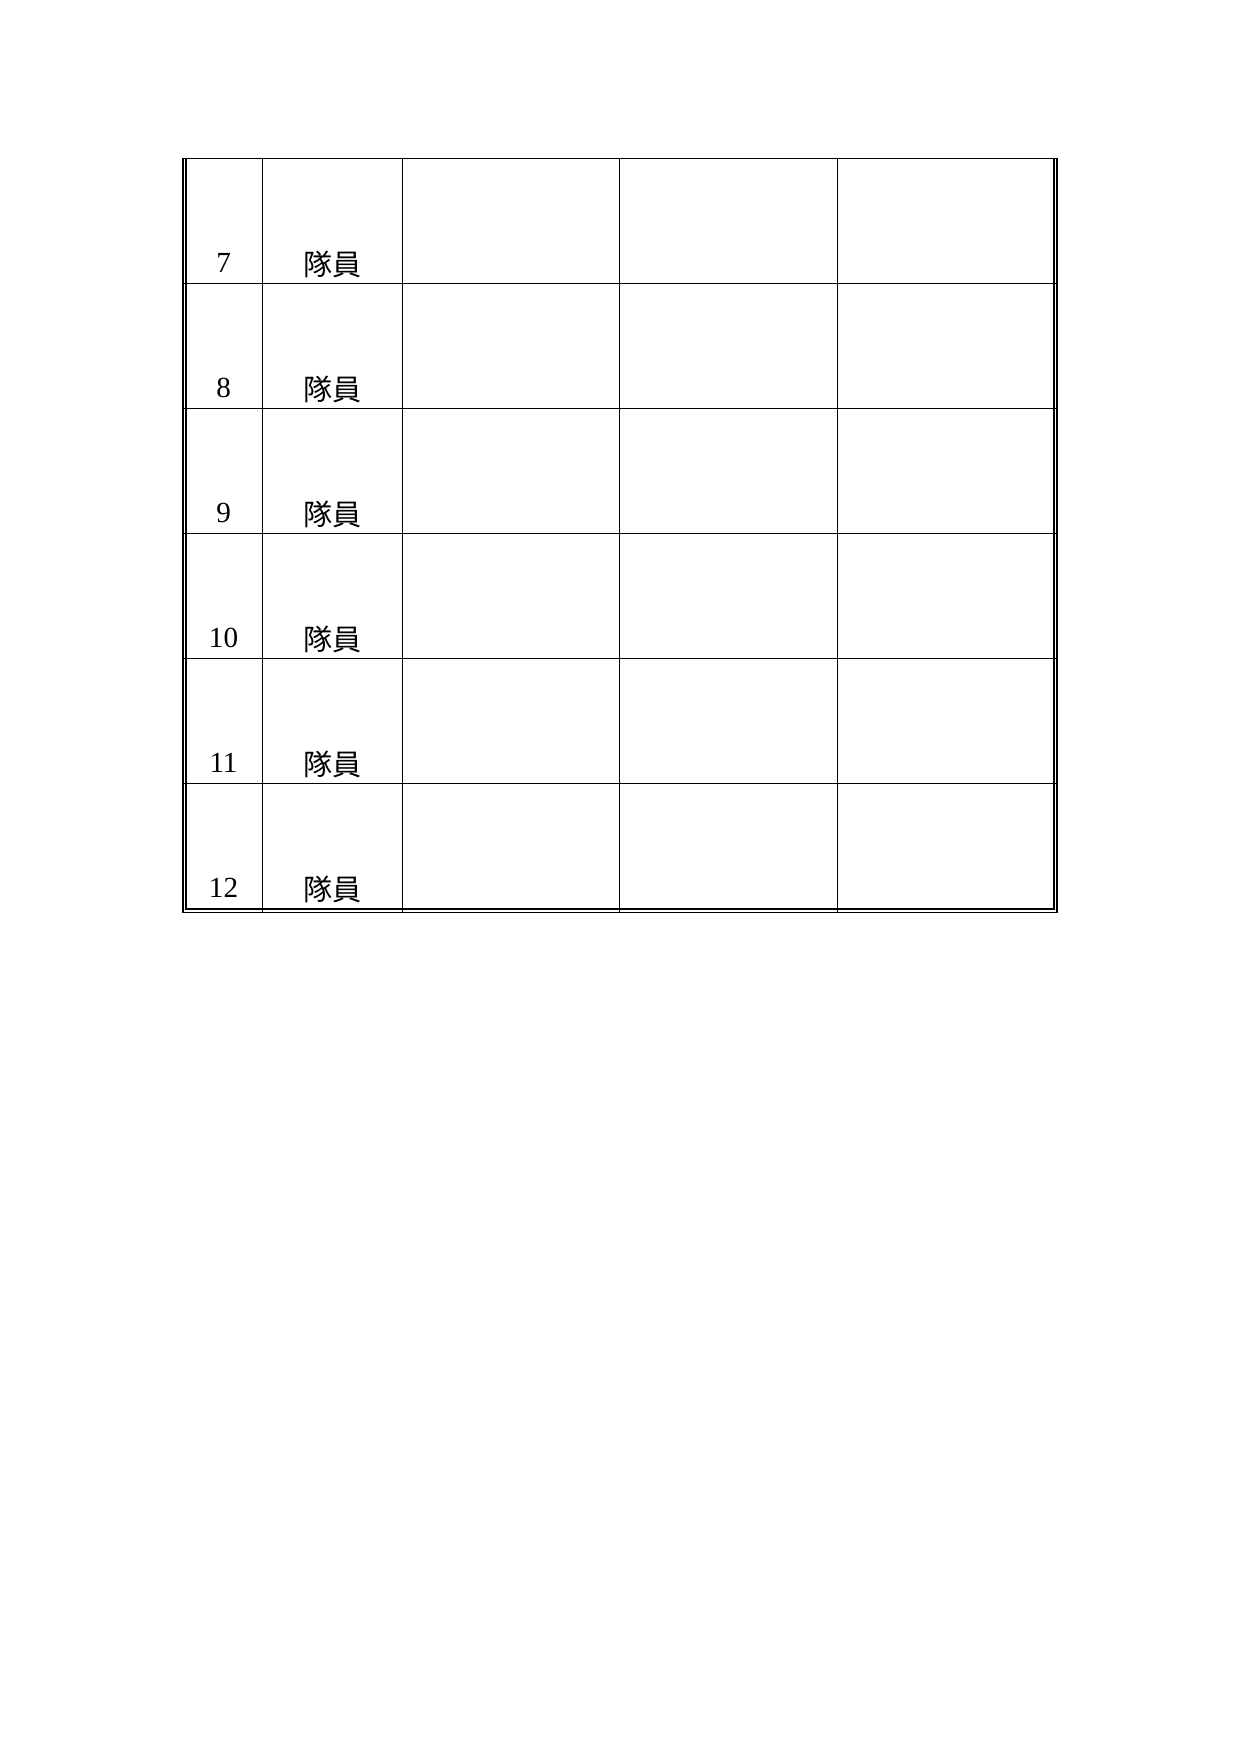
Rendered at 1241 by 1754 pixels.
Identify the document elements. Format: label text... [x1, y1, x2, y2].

table_cell [620, 534, 837, 658]
table_cell 隊員 [263, 784, 402, 908]
table_cell [403, 659, 619, 783]
table_cell [620, 159, 837, 283]
table_cell 7 [187, 159, 262, 283]
table_cell [838, 534, 1053, 658]
table_cell [620, 284, 837, 408]
table_cell 11 [187, 659, 262, 783]
table_cell [403, 409, 619, 533]
table_cell 隊員 [263, 409, 402, 533]
table_cell [838, 659, 1053, 783]
table_cell [403, 159, 619, 283]
table_cell [403, 534, 619, 658]
table_cell 12 [187, 784, 262, 908]
table_cell [403, 784, 619, 908]
table_cell [838, 159, 1053, 283]
table_cell [838, 784, 1053, 908]
table_cell 10 [187, 534, 262, 658]
table_cell [620, 659, 837, 783]
table_cell 8 [187, 284, 262, 408]
table_cell 隊員 [263, 284, 402, 408]
table_cell [403, 284, 619, 408]
table_cell [838, 284, 1053, 408]
table_cell 隊員 [263, 659, 402, 783]
table_cell 隊員 [263, 534, 402, 658]
table_cell [838, 409, 1053, 533]
table_cell [620, 409, 837, 533]
table_cell [620, 784, 837, 908]
table_cell 隊員 [263, 159, 402, 283]
table_cell 9 [187, 409, 262, 533]
